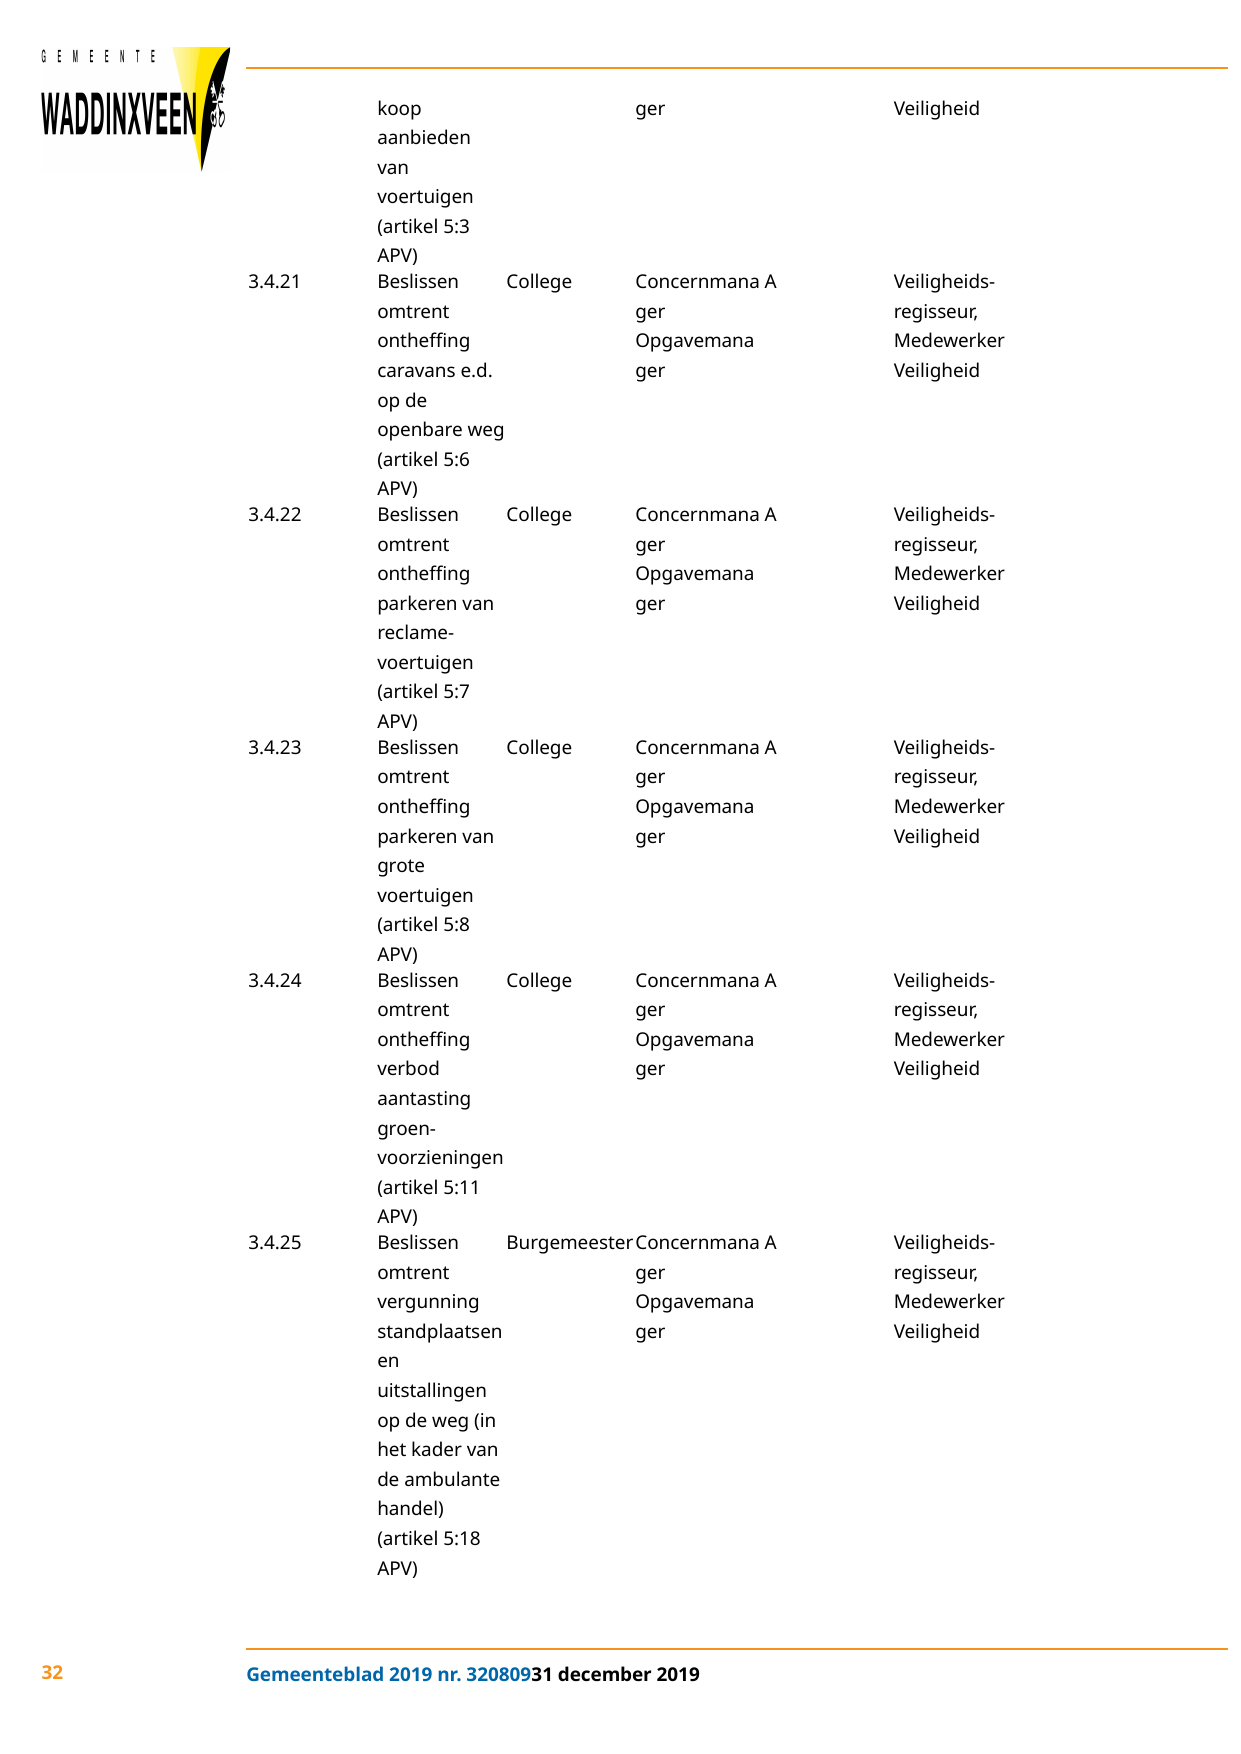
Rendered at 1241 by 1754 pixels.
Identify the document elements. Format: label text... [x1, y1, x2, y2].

table_cell Veiligheids-regisseur, Medewerker Veiligheid [894, 1229, 1022, 1580]
table_cell [1023, 95, 1152, 268]
table_cell 3.4.24 [248, 967, 377, 1229]
table_cell Concernmanager Opgavemanager [635, 501, 764, 734]
table_cell [1023, 734, 1152, 967]
table_cell [764, 95, 893, 268]
picture [41, 47, 231, 172]
table_cell College [506, 967, 635, 1229]
table_cell Concernmanager Opgavemanager [635, 734, 764, 967]
table_cell 3.4.21 [248, 269, 377, 501]
table_cell Beslissen omtrent ontheffing parkeren van reclame-voertuigen (artikel 5:7 APV) [377, 501, 506, 734]
table_cell ger [635, 95, 764, 268]
table_cell Burgemeester [506, 1229, 635, 1580]
table_cell Concernmanager Opgavemanager [635, 269, 764, 501]
table_cell [1023, 1229, 1152, 1580]
table_cell College [506, 269, 635, 501]
table_cell 3.4.22 [248, 501, 377, 734]
table_cell Beslissen omtrent ontheffing verbod aantasting groen-voorzieningen (artikel 5:11 APV) [377, 967, 506, 1229]
table_cell [1023, 269, 1152, 501]
table_cell [1023, 967, 1152, 1229]
table_cell Veiligheid [894, 95, 1022, 268]
table_cell Veiligheids-regisseur, Medewerker Veiligheid [894, 967, 1022, 1229]
table_cell [248, 95, 377, 268]
table_cell [506, 95, 635, 268]
table_cell College [506, 501, 635, 734]
table_cell A [764, 501, 893, 734]
table_cell 3.4.23 [248, 734, 377, 967]
table_cell [1023, 501, 1152, 734]
table_cell A [764, 269, 893, 501]
table_cell Beslissen omtrent ontheffing caravans e.d. op de openbare weg (artikel 5:6 APV) [377, 269, 506, 501]
table_cell koop aanbieden van voertuigen (artikel 5:3 APV) [377, 95, 506, 268]
table_cell College [506, 734, 635, 967]
table_cell Veiligheids-regisseur, Medewerker Veiligheid [894, 269, 1022, 501]
table_cell Beslissen omtrent vergunning standplaatsen en uitstallingen op de weg (in het kader van de ambulante handel) (artikel 5:18 APV) [377, 1229, 506, 1580]
table_cell Veiligheids-regisseur, Medewerker Veiligheid [894, 501, 1022, 734]
table_cell 3.4.25 [248, 1229, 377, 1580]
table_cell Concernmanager Opgavemanager [635, 1229, 764, 1580]
table_cell A [764, 1229, 893, 1580]
table_cell Concernmanager Opgavemanager [635, 967, 764, 1229]
table_cell Beslissen omtrent ontheffing parkeren van grote voertuigen (artikel 5:8 APV) [377, 734, 506, 967]
table_cell Veiligheids-regisseur, Medewerker Veiligheid [894, 734, 1022, 967]
table_cell A [764, 967, 893, 1229]
table_cell A [764, 734, 893, 967]
